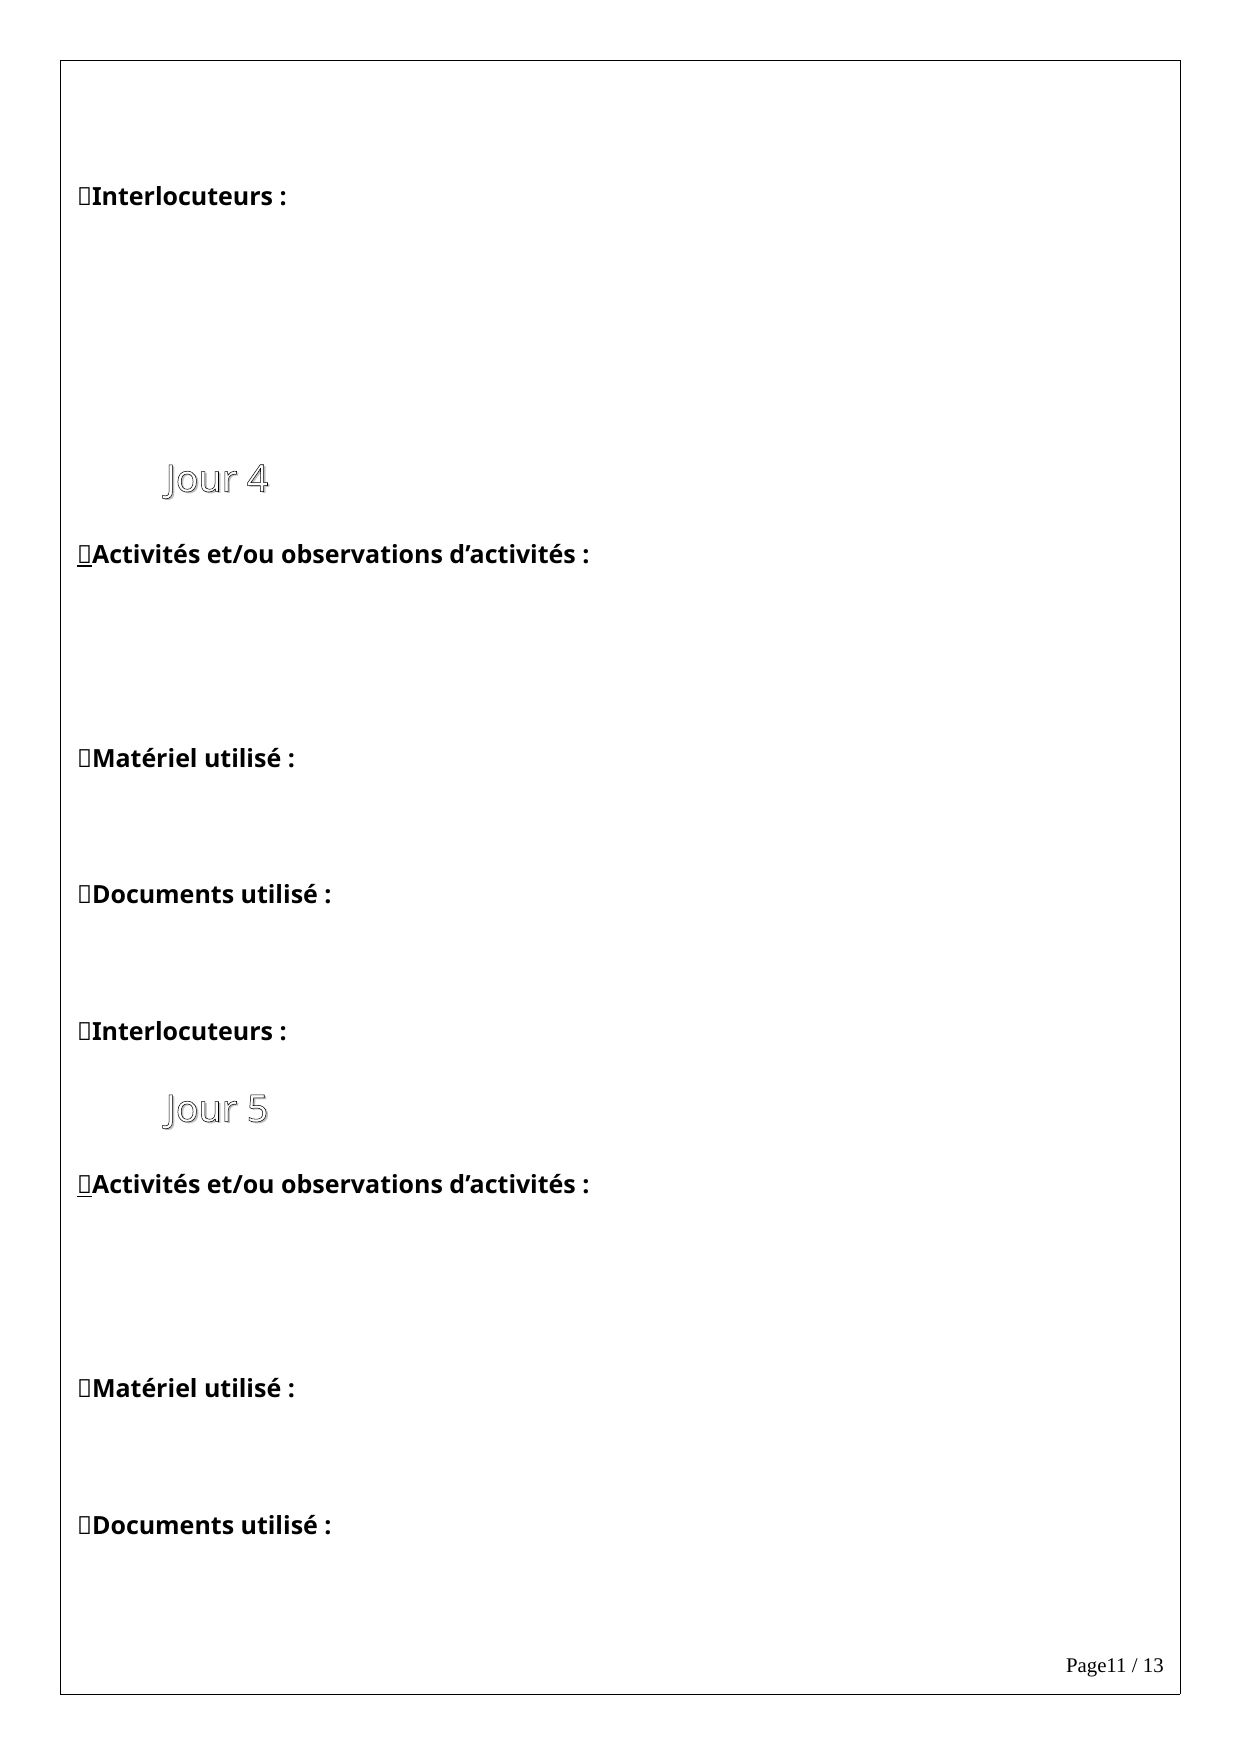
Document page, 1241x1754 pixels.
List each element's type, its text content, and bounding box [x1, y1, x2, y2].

text Matériel utilisé : [77, 1371, 1163, 1405]
subtitle Jour 5 [77, 1082, 1163, 1133]
text Activités et/ou observations d’activités : [77, 1167, 1163, 1201]
text Interlocuteurs : [77, 179, 1163, 213]
text Matériel utilisé : [77, 741, 1163, 775]
text Interlocuteurs : [77, 1013, 1163, 1047]
text Documents utilisé : [77, 877, 1163, 911]
text Activités et/ou observations d’activités : [77, 537, 1163, 571]
text Documents utilisé : [77, 1507, 1163, 1541]
subtitle Jour 4 [77, 451, 1163, 502]
